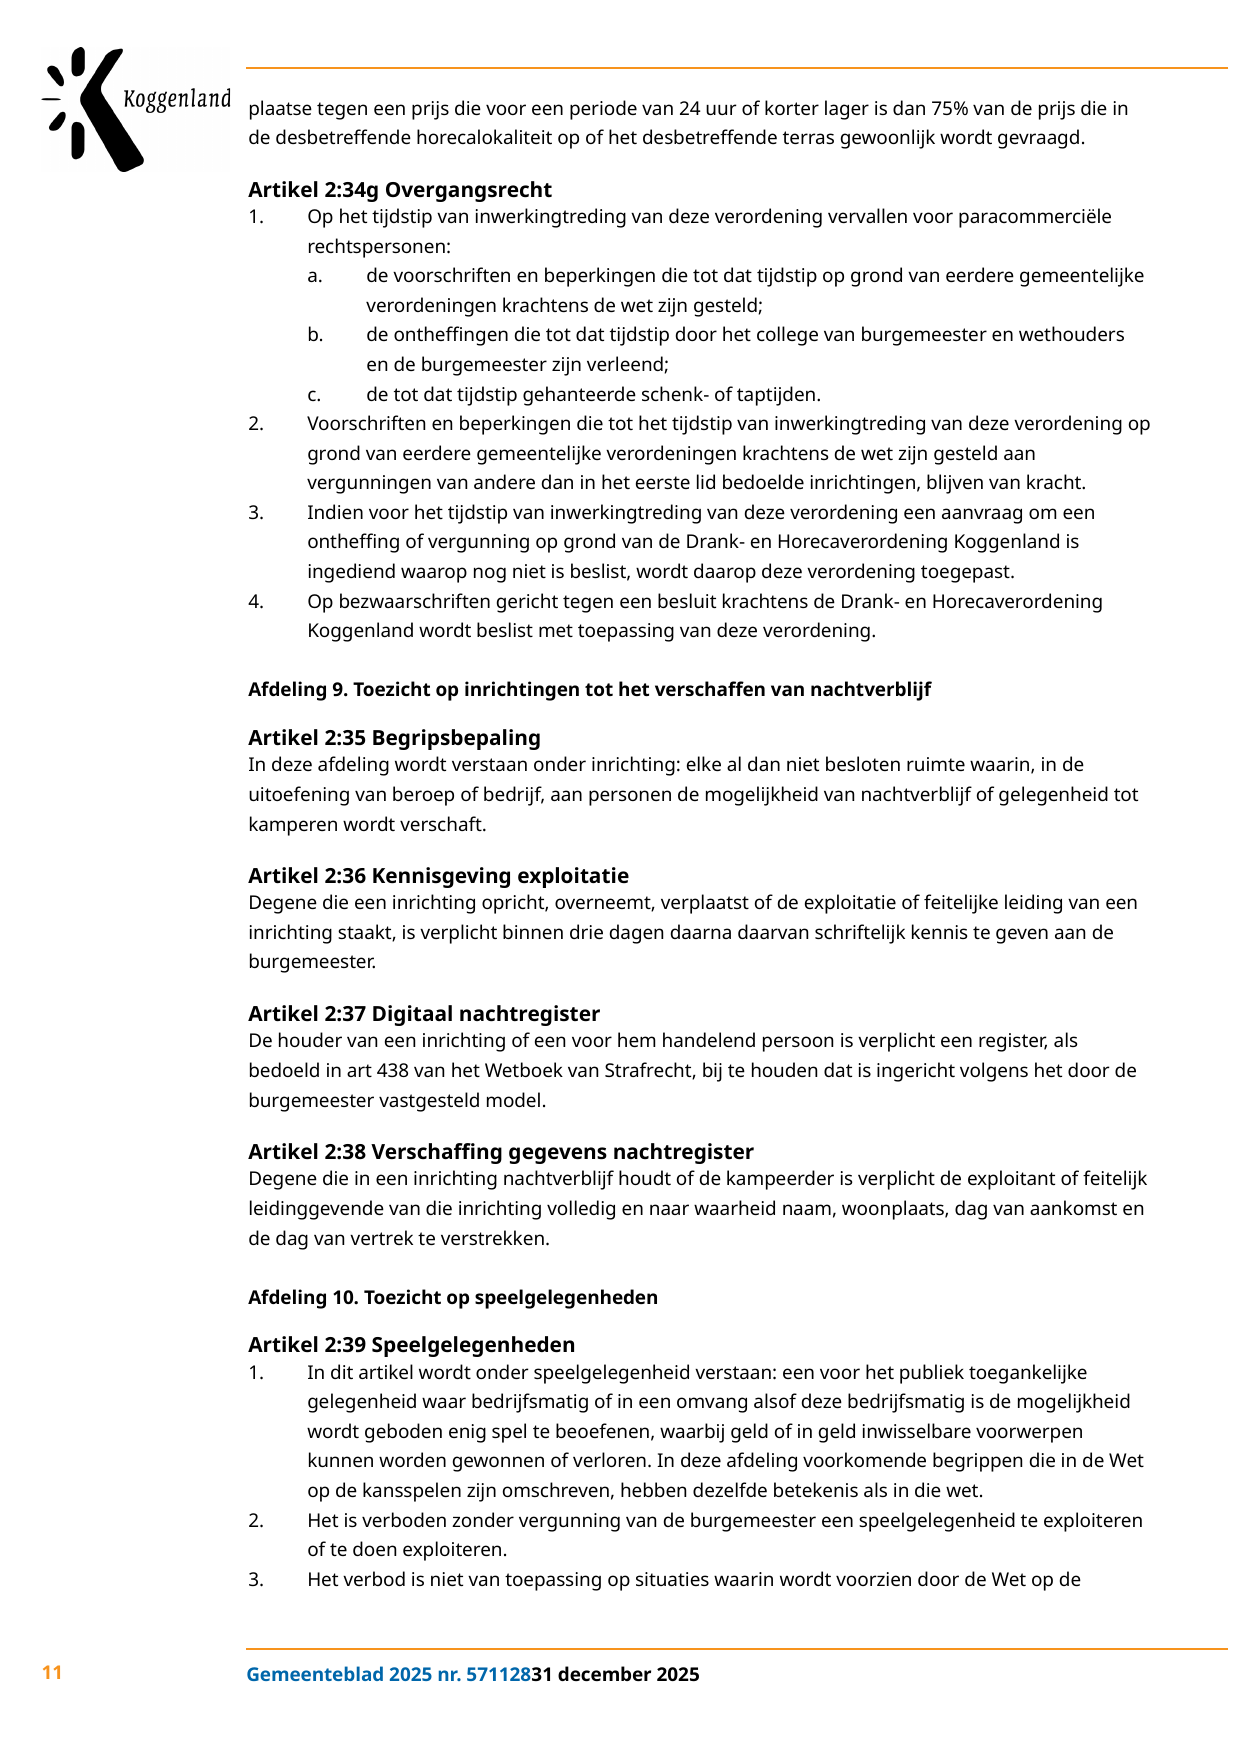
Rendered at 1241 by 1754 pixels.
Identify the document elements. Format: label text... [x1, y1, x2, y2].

text In deze afdeling wordt verstaan onder inrichting: elke al dan niet besloten ruimte waarin, in de uitoefening van beroep of bedrijf, aan personen de mogelijkheid van nachtverblijf of gelegenheid tot kamperen wordt verschaft. [248, 752, 1152, 836]
list Het verbod is niet van toepassing op situaties waarin wordt voorzien door de Wet op de [248, 1566, 1152, 1592]
list Indien voor het tijdstip van inwerkingtreding van deze verordening een aanvraag om een ontheffing of vergunning op grond van de Drank- en Horecaverordening Koggenland is ingediend waarop nog niet is beslist, wordt daarop deze verordening toegepast. [248, 499, 1152, 584]
list Voorschriften en beperkingen die tot het tijdstip van inwerkingtreding van deze verordening op grond van eerdere gemeentelijke verordeningen krachtens de wet zijn gesteld aan vergunningen van andere dan in het eerste lid bedoelde inrichtingen, blijven van kracht. [248, 410, 1152, 495]
list In dit artikel wordt onder speelgelegenheid verstaan: een voor het publiek toegankelijke gelegenheid waar bedrijfsmatig of in een omvang alsof deze bedrijfsmatig is de mogelijkheid wordt geboden enig spel te beoefenen, waarbij geld of in geld inwisselbare voorwerpen kunnen worden gewonnen of verloren. In deze afdeling voorkomende begrippen die in de Wet op de kansspelen zijn omschreven, hebben dezelfde betekenis als in die wet. [248, 1359, 1152, 1503]
list de tot dat tijdstip gehanteerde schenk- of taptijden. [307, 381, 1152, 406]
text Afdeling 9. Toezicht op inrichtingen tot het verschaffen van nachtverblijf [248, 677, 1152, 702]
picture [41, 47, 231, 172]
list Op bezwaarschriften gericht tegen een besluit krachtens de Drank- en Horecaverordening Koggenland wordt beslist met toepassing van deze verordening. [248, 588, 1152, 643]
text Artikel 2:37 Digitaal nachtregister [248, 999, 1152, 1028]
list Op het tijdstip van inwerkingtreding van deze verordening vervallen voor paracommerciële rechtspersonen: [248, 203, 1152, 258]
text Afdeling 10. Toezicht op speelgelegenheden [248, 1284, 1152, 1310]
text Degene die in een inrichting nachtverblijf houdt of de kampeerder is verplicht de exploitant of feitelijk leidinggevende van die inrichting volledig en naar waarheid naam, woonplaats, dag van aankomst en de dag van vertrek te verstrekken. [248, 1166, 1152, 1251]
text plaatse tegen een prijs die voor een periode van 24 uur of korter lager is dan 75% van de prijs die in de desbetreffende horecalokaliteit op of het desbetreffende terras gewoonlijk wordt gevraagd. [248, 95, 1152, 150]
text Artikel 2:38 Verschaffing gegevens nachtregister [248, 1137, 1152, 1166]
list de ontheffingen die tot dat tijdstip door het college van burgemeester en wethouders en de burgemeester zijn verleend; [307, 322, 1152, 377]
text Artikel 2:34g Overgangsrecht [248, 175, 1152, 203]
list de voorschriften en beperkingen die tot dat tijdstip op grond van eerdere gemeentelijke verordeningen krachtens de wet zijn gesteld; [307, 262, 1152, 318]
list Het is verboden zonder vergunning van de burgemeester een speelgelegenheid te exploiteren of te doen exploiteren. [248, 1507, 1152, 1562]
text De houder van een inrichting of een voor hem handelend persoon is verplicht een register, als bedoeld in art 438 van het Wetboek van Strafrecht, bij te houden dat is ingericht volgens het door de burgemeester vastgesteld model. [248, 1028, 1152, 1112]
text Artikel 2:35 Begripsbepaling [248, 723, 1152, 752]
text Degene die een inrichting opricht, overneemt, verplaatst of de exploitatie of feitelijke leiding van een inrichting staakt, is verplicht binnen drie dagen daarna daarvan schriftelijk kennis te geven aan de burgemeester. [248, 889, 1152, 974]
text Artikel 2:39 Speelgelegenheden [248, 1331, 1152, 1359]
text Artikel 2:36 Kennisgeving exploitatie [248, 861, 1152, 889]
